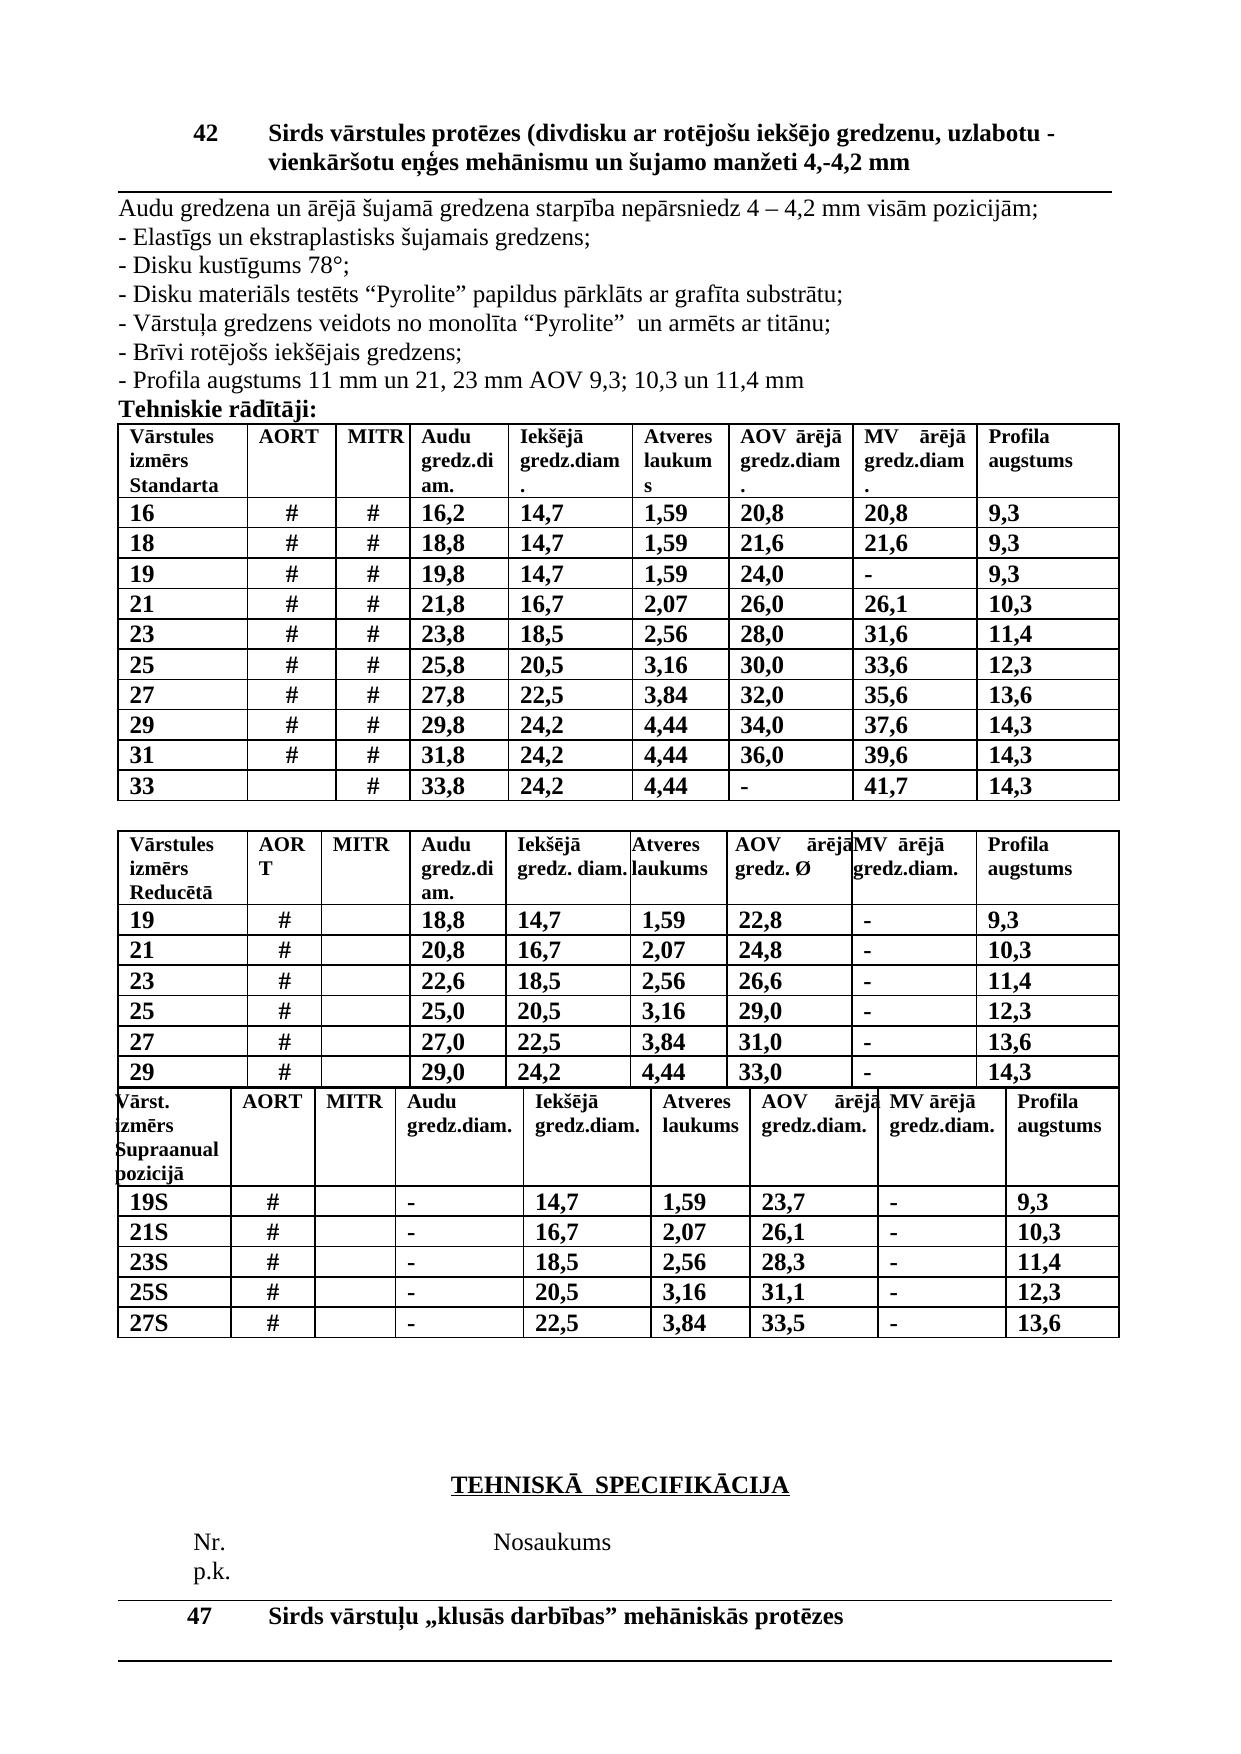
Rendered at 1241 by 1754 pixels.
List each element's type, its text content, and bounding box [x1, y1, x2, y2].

text - Vārstuļa gredzens veidots no monolīta “Pyrolite” un armēts ar titānu; [118, 308, 1122, 337]
table_cell 9,3 [1007, 1187, 1118, 1215]
table_cell 18,5 [509, 620, 632, 648]
table_cell 3,16 [652, 1278, 749, 1306]
table_header AOV ārējā gredz.diam. [730, 425, 852, 497]
table_cell 27S [119, 1308, 230, 1337]
table_header Iekšējā gredz.diam. [524, 1089, 650, 1185]
table_cell 20,8 [854, 498, 976, 527]
table_cell 23 [119, 966, 247, 995]
table_cell 2,07 [652, 1217, 749, 1246]
table_cell [322, 1057, 409, 1086]
table_cell 35,6 [854, 680, 976, 709]
table_cell - [853, 936, 976, 964]
table_cell # [337, 680, 409, 709]
table_cell # [248, 498, 335, 527]
text TEHNISKĀ SPECIFIKĀCIJA [118, 1470, 1122, 1499]
table_cell 25 [119, 650, 247, 678]
table_header AORT [248, 832, 321, 904]
table_cell - [396, 1187, 523, 1215]
table_cell - [396, 1217, 523, 1246]
table_cell 3,84 [631, 1027, 726, 1055]
table_cell 24,8 [728, 936, 851, 964]
table_cell # [337, 589, 409, 618]
table_header MITR [322, 832, 409, 904]
table_cell - [853, 996, 976, 1025]
table_cell 23,7 [751, 1187, 877, 1215]
table_cell [322, 1027, 409, 1055]
table_cell - [879, 1247, 1005, 1276]
table_cell 31 [119, 741, 247, 769]
table_cell 41,7 [854, 771, 976, 800]
table_cell 4,44 [631, 1057, 726, 1086]
table_cell 14,7 [509, 498, 632, 527]
table_cell 2,07 [633, 589, 728, 618]
table_cell 21 [119, 936, 247, 964]
table_cell 31,1 [751, 1278, 877, 1306]
text 47 Sirds vārstuļu „klusās darbības” mehāniskās protēzes [118, 1585, 1122, 1630]
table_header Vārstules izmērs Standarta [119, 425, 247, 497]
table_cell # [248, 710, 335, 739]
table_cell - [879, 1187, 1005, 1215]
table_cell 9,3 [978, 498, 1118, 527]
table_cell # [232, 1187, 314, 1215]
table_cell 29,8 [411, 710, 508, 739]
table_header Audu gredz.diam. [396, 1089, 523, 1185]
table_cell 3,84 [633, 680, 728, 709]
table_cell 4,44 [633, 741, 728, 769]
table_cell 14,7 [509, 528, 632, 557]
table_cell 21 [119, 589, 247, 618]
table_header AOV ārējā gredz. Ø [728, 832, 851, 904]
table_cell 24,2 [509, 771, 632, 800]
table_cell - [730, 771, 852, 800]
table_cell 22,5 [524, 1308, 650, 1337]
table_cell 14,3 [978, 741, 1118, 769]
table_cell 25 [119, 996, 247, 1025]
text p.k. [118, 1556, 1122, 1585]
table_cell - [396, 1247, 523, 1276]
table_cell 19 [119, 905, 247, 934]
table_cell 18 [119, 528, 247, 557]
table_cell # [248, 589, 335, 618]
table_header Vārst. izmērs Supraanual pozicijā [119, 1089, 230, 1185]
table_cell 28,0 [730, 620, 852, 648]
table_cell 32,0 [730, 680, 852, 709]
table_cell - [396, 1278, 523, 1306]
table_cell 14,3 [977, 1057, 1118, 1086]
table_cell # [337, 498, 409, 527]
table_cell 27,0 [411, 1027, 505, 1055]
text 42 Sirds vārstules protēzes (divdisku ar rotējošu iekšējo gredzenu, uzlabotu - [118, 118, 1122, 147]
table_cell # [248, 559, 335, 587]
table_cell 1,59 [633, 528, 728, 557]
table_cell 20,8 [411, 936, 505, 964]
text - Elastīgs un ekstraplastisks šujamais gredzens; [118, 222, 1122, 250]
table_cell 37,6 [854, 710, 976, 739]
table_cell 1,59 [631, 905, 726, 934]
table_cell # [248, 905, 321, 934]
table_cell 10,3 [1007, 1217, 1118, 1246]
table_header MV ārējā gredz.diam. [854, 425, 976, 497]
table_cell 3,84 [652, 1308, 749, 1337]
table_cell 9,3 [977, 905, 1118, 934]
table_cell 27,8 [411, 680, 508, 709]
table_cell 10,3 [978, 589, 1118, 618]
table_cell 19 [119, 559, 247, 587]
table_cell 12,3 [1007, 1278, 1118, 1306]
table_cell 21,6 [854, 528, 976, 557]
table_cell [316, 1247, 395, 1276]
table_header Atveres laukums [652, 1089, 749, 1185]
table_cell # [337, 771, 409, 800]
table_cell [316, 1187, 395, 1215]
table_header Iekšējā gredz.diam. [509, 425, 632, 497]
table_cell 22,5 [507, 1027, 630, 1055]
table_cell [248, 771, 335, 800]
table_cell # [337, 620, 409, 648]
table_cell # [337, 650, 409, 678]
table_cell # [248, 680, 335, 709]
table_cell [316, 1308, 395, 1337]
text Audu gredzena un ārējā šujamā gredzena starpība nepārsniedz 4 – 4,2 mm visām pozicijām; [118, 176, 1122, 222]
table_cell - [853, 966, 976, 995]
table_cell 21,6 [730, 528, 852, 557]
table_cell 16 [119, 498, 247, 527]
table_cell 12,3 [978, 650, 1118, 678]
table_cell 25S [119, 1278, 230, 1306]
table_cell - [879, 1278, 1005, 1306]
table_cell # [248, 741, 335, 769]
table_cell 13,6 [1007, 1308, 1118, 1337]
table_header AORT [232, 1089, 314, 1185]
table_cell 33,6 [854, 650, 976, 678]
table_cell # [337, 559, 409, 587]
text - Profila augstums 11 mm un 21, 23 mm AOV 9,3; 10,3 un 11,4 mm [118, 365, 1122, 394]
table_cell 22,5 [509, 680, 632, 709]
table_cell # [248, 996, 321, 1025]
table_cell 21,8 [411, 589, 508, 618]
table_cell 19,8 [411, 559, 508, 587]
table_cell 2,56 [652, 1247, 749, 1276]
table_cell 27 [119, 680, 247, 709]
table_cell 36,0 [730, 741, 852, 769]
table_cell 9,3 [978, 528, 1118, 557]
table_cell # [248, 1027, 321, 1055]
table_header MITR [337, 425, 409, 497]
table_cell 22,8 [728, 905, 851, 934]
table_cell 20,5 [509, 650, 632, 678]
table_cell 14,3 [978, 771, 1118, 800]
table_header Profila augstums [1007, 1089, 1118, 1185]
table_cell 24,2 [507, 1057, 630, 1086]
table_cell 30,0 [730, 650, 852, 678]
table_cell 26,6 [728, 966, 851, 995]
table_cell 31,0 [728, 1027, 851, 1055]
table_header Audu gredz.diam. [411, 832, 505, 904]
table_cell 18,8 [411, 905, 505, 934]
table_cell 24,2 [509, 710, 632, 739]
table_cell 16,7 [507, 936, 630, 964]
table_cell [322, 966, 409, 995]
table_cell 29 [119, 710, 247, 739]
text - Brīvi rotējošs iekšējais gredzens; [118, 337, 1122, 365]
table_cell 26,1 [751, 1217, 877, 1246]
table_cell 39,6 [854, 741, 976, 769]
table_cell [322, 996, 409, 1025]
table_cell # [337, 710, 409, 739]
table_cell 26,1 [854, 589, 976, 618]
table_cell # [337, 741, 409, 769]
table_cell 22,6 [411, 966, 505, 995]
table_cell - [879, 1308, 1005, 1337]
table_cell 3,16 [633, 650, 728, 678]
table_cell - [853, 905, 976, 934]
table_header Atveres laukums [631, 832, 726, 904]
table_cell 11,4 [1007, 1247, 1118, 1276]
table_cell - [854, 559, 976, 587]
table_cell 23S [119, 1247, 230, 1276]
table_cell 25,8 [411, 650, 508, 678]
table_cell 20,5 [524, 1278, 650, 1306]
table_cell # [248, 650, 335, 678]
table_cell 33,8 [411, 771, 508, 800]
table_cell 12,3 [977, 996, 1118, 1025]
table_cell 20,5 [507, 996, 630, 1025]
table_cell 13,6 [978, 680, 1118, 709]
table_cell 1,59 [652, 1187, 749, 1215]
table_cell 4,44 [633, 771, 728, 800]
table_header Atveres laukums [633, 425, 728, 497]
table_header Profila augstums [977, 832, 1118, 904]
table_cell # [232, 1308, 314, 1337]
table_cell # [248, 1057, 321, 1086]
table_header Vārstules izmērs Reducētā [119, 832, 247, 904]
table_cell # [248, 620, 335, 648]
table_cell 14,3 [978, 710, 1118, 739]
table_cell 18,8 [411, 528, 508, 557]
table_cell 24,2 [509, 741, 632, 769]
table_cell # [248, 936, 321, 964]
table_cell - [396, 1308, 523, 1337]
table_cell 1,59 [633, 498, 728, 527]
table_cell 33,5 [751, 1308, 877, 1337]
table_cell 14,7 [524, 1187, 650, 1215]
table_header Audu gredz.diam. [411, 425, 508, 497]
table_cell 29,0 [728, 996, 851, 1025]
table_cell 18,5 [524, 1247, 650, 1276]
table_cell # [232, 1278, 314, 1306]
table_cell 11,4 [977, 966, 1118, 995]
table_header MITR [316, 1089, 395, 1185]
table_cell 16,7 [524, 1217, 650, 1246]
table_cell 11,4 [978, 620, 1118, 648]
table_cell # [232, 1247, 314, 1276]
text Nr. Nosaukums [118, 1527, 1122, 1556]
table_cell 2,07 [631, 936, 726, 964]
table_header AOV ārējā gredz.diam. [751, 1089, 877, 1185]
table_cell [322, 905, 409, 934]
table_header MV ārējā gredz.diam. [879, 1089, 1005, 1185]
table_cell - [853, 1027, 976, 1055]
table_header MV ārējā gredz.diam. [853, 832, 976, 904]
table_cell 31,6 [854, 620, 976, 648]
table_cell # [248, 528, 335, 557]
table_cell 1,59 [633, 559, 728, 587]
table_cell - [853, 1057, 976, 1086]
table_cell 25,0 [411, 996, 505, 1025]
table_cell 16,7 [509, 589, 632, 618]
table_cell 13,6 [977, 1027, 1118, 1055]
table_cell 16,2 [411, 498, 508, 527]
table_cell 23,8 [411, 620, 508, 648]
table_cell # [337, 528, 409, 557]
table_cell 26,0 [730, 589, 852, 618]
table_cell 2,56 [633, 620, 728, 648]
table_cell 31,8 [411, 741, 508, 769]
table_cell 27 [119, 1027, 247, 1055]
table_header AORT [248, 425, 335, 497]
table_cell 20,8 [730, 498, 852, 527]
table_cell 14,7 [507, 905, 630, 934]
text Tehniskie rādītāji: [118, 394, 1122, 423]
table_cell 18,5 [507, 966, 630, 995]
table_cell 29,0 [411, 1057, 505, 1086]
table_cell 29 [119, 1057, 247, 1086]
table_header Iekšējā gredz. diam. [507, 832, 630, 904]
table_cell - [879, 1217, 1005, 1246]
table_cell 34,0 [730, 710, 852, 739]
text - Disku materiāls testēts “Pyrolite” papildus pārklāts ar grafīta substrātu; [118, 279, 1122, 308]
table_cell 24,0 [730, 559, 852, 587]
table_cell 19S [119, 1187, 230, 1215]
table_cell [316, 1278, 395, 1306]
table_cell 2,56 [631, 966, 726, 995]
table_cell # [248, 966, 321, 995]
table_cell 33,0 [728, 1057, 851, 1086]
table_cell 3,16 [631, 996, 726, 1025]
text vienkāršotu eņģes mehānismu un šujamo manžeti 4,-4,2 mm [193, 147, 1212, 176]
table_cell 10,3 [977, 936, 1118, 964]
text - Disku kustīgums 78°; [118, 250, 1122, 279]
table_cell # [232, 1217, 314, 1246]
table_cell 21S [119, 1217, 230, 1246]
table_cell 14,7 [509, 559, 632, 587]
table_header Profila augstums [978, 425, 1118, 497]
table_cell [316, 1217, 395, 1246]
table_cell 33 [119, 771, 247, 800]
table_cell [322, 936, 409, 964]
table_cell 28,3 [751, 1247, 877, 1276]
table_cell 23 [119, 620, 247, 648]
table_cell 9,3 [978, 559, 1118, 587]
table_cell 4,44 [633, 710, 728, 739]
